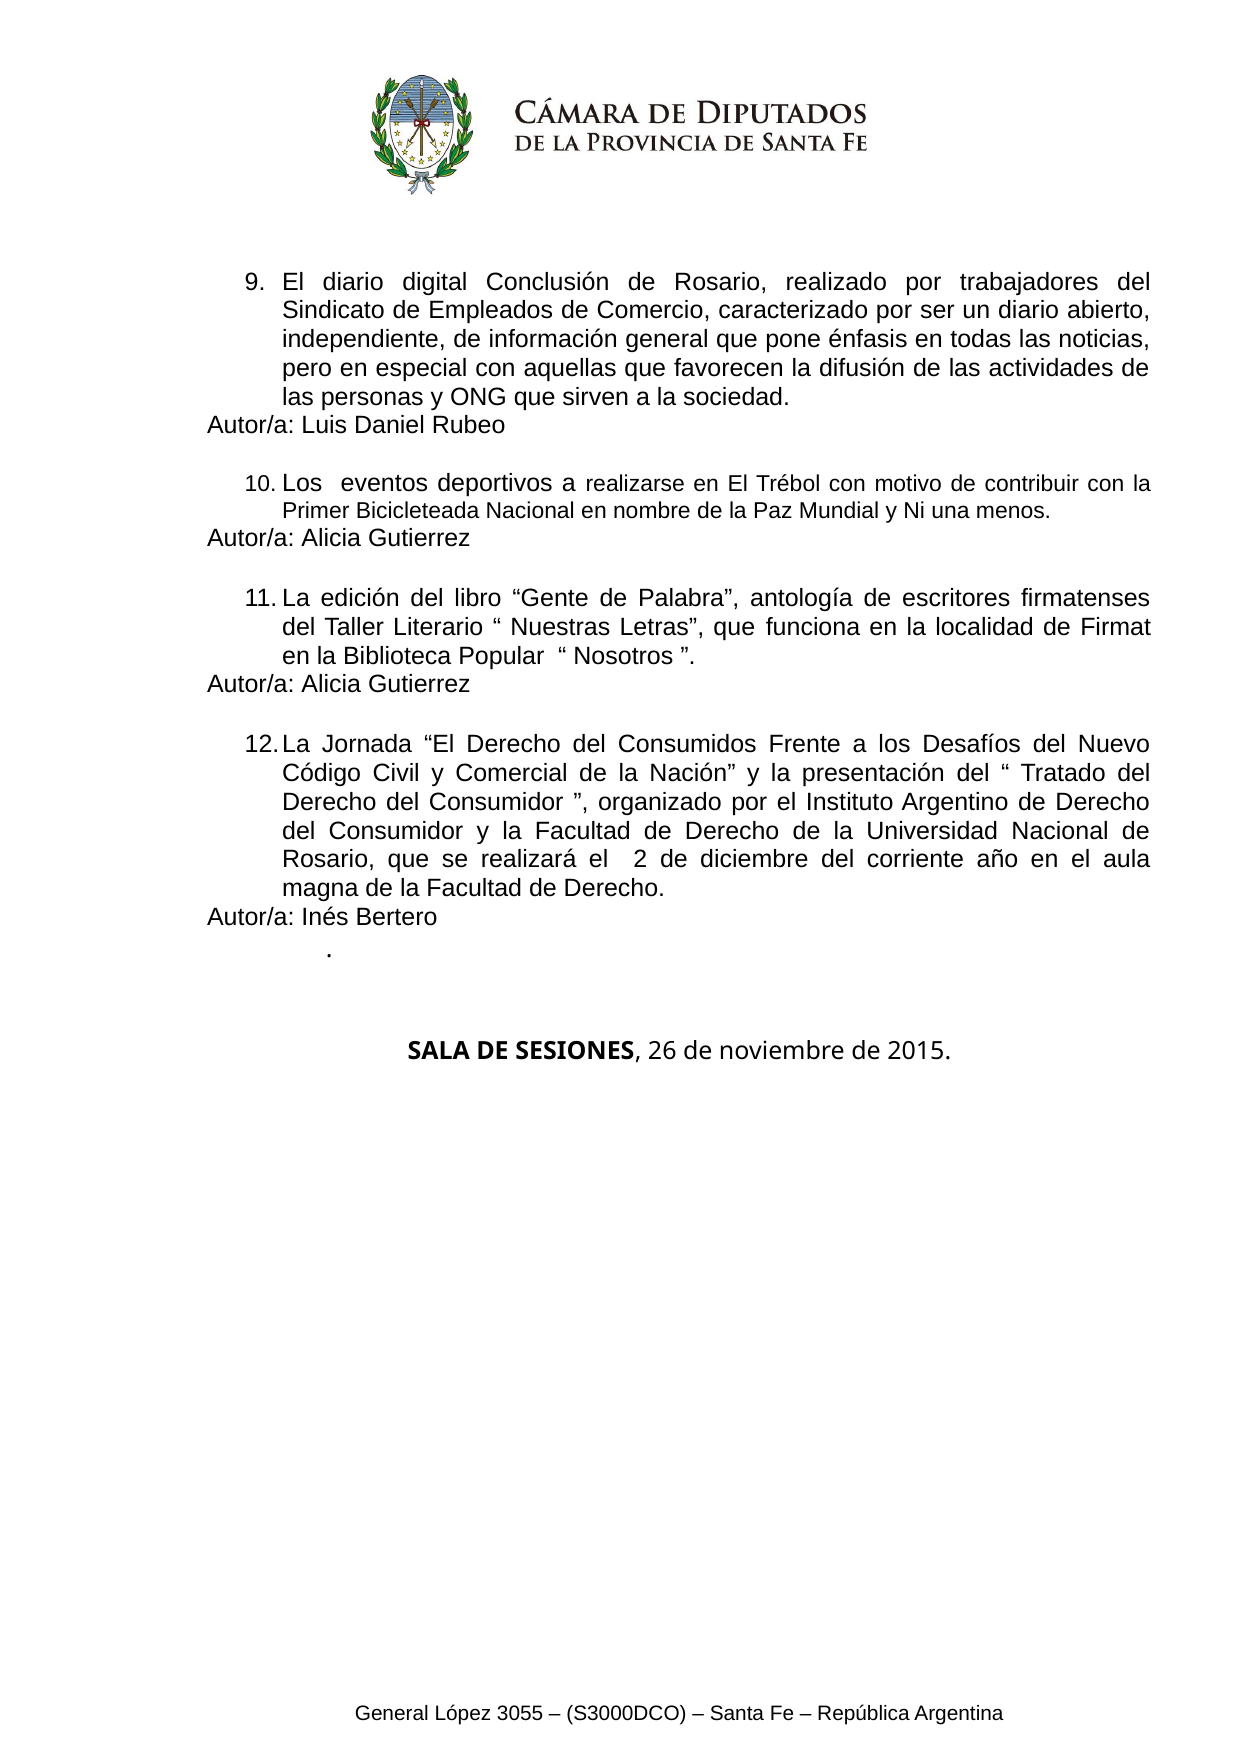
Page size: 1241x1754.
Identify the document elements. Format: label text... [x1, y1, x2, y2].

list La edición del libro “Gente de Palabra”, antología de escritores firmatenses del Taller Literario “ Nuestras Letras”, que funciona en la localidad de Firmat en la Biblioteca Popular “ Nosotros ”. [244, 583, 1152, 669]
list Los eventos deportivos a realizarse en El Trébol con motivo de contribuir con la Primer Bicicleteada Nacional en nombre de la Paz Mundial y Ni una menos. [244, 468, 1152, 523]
text . [207, 931, 1152, 965]
list El diario digital Conclusión de Rosario, realizado por trabajadores del Sindicato de Empleados de Comercio, caracterizado por ser un diario abierto, independiente, de información general que pone énfasis en todas las noticias, pero en especial con aquellas que favorecen la difusión de las actividades de las personas y ONG que sirven a la sociedad. [244, 267, 1152, 411]
list La Jornada “El Derecho del Consumidos Frente a los Desafíos del Nuevo Código Civil y Comercial de la Nación” y la presentación del “ Tratado del Derecho del Consumidor ”, organizado por el Instituto Argentino de Derecho del Consumidor y la Facultad de Derecho de la Universidad Nacional de Rosario, que se realizará el 2 de diciembre del corriente año en el aula magna de la Facultad de Derecho. [244, 729, 1152, 902]
text Autor/a: Luis Daniel Rubeo [204, 411, 1152, 439]
text Autor/a: Inés Bertero [204, 902, 1152, 931]
text Autor/a: Alicia Gutierrez [204, 669, 1152, 698]
text Autor/a: Alicia Gutierrez [204, 523, 1152, 552]
text SALA DE SESIONES, 26 de noviembre de 2015. [207, 1033, 1152, 1067]
picture [370, 75, 867, 199]
